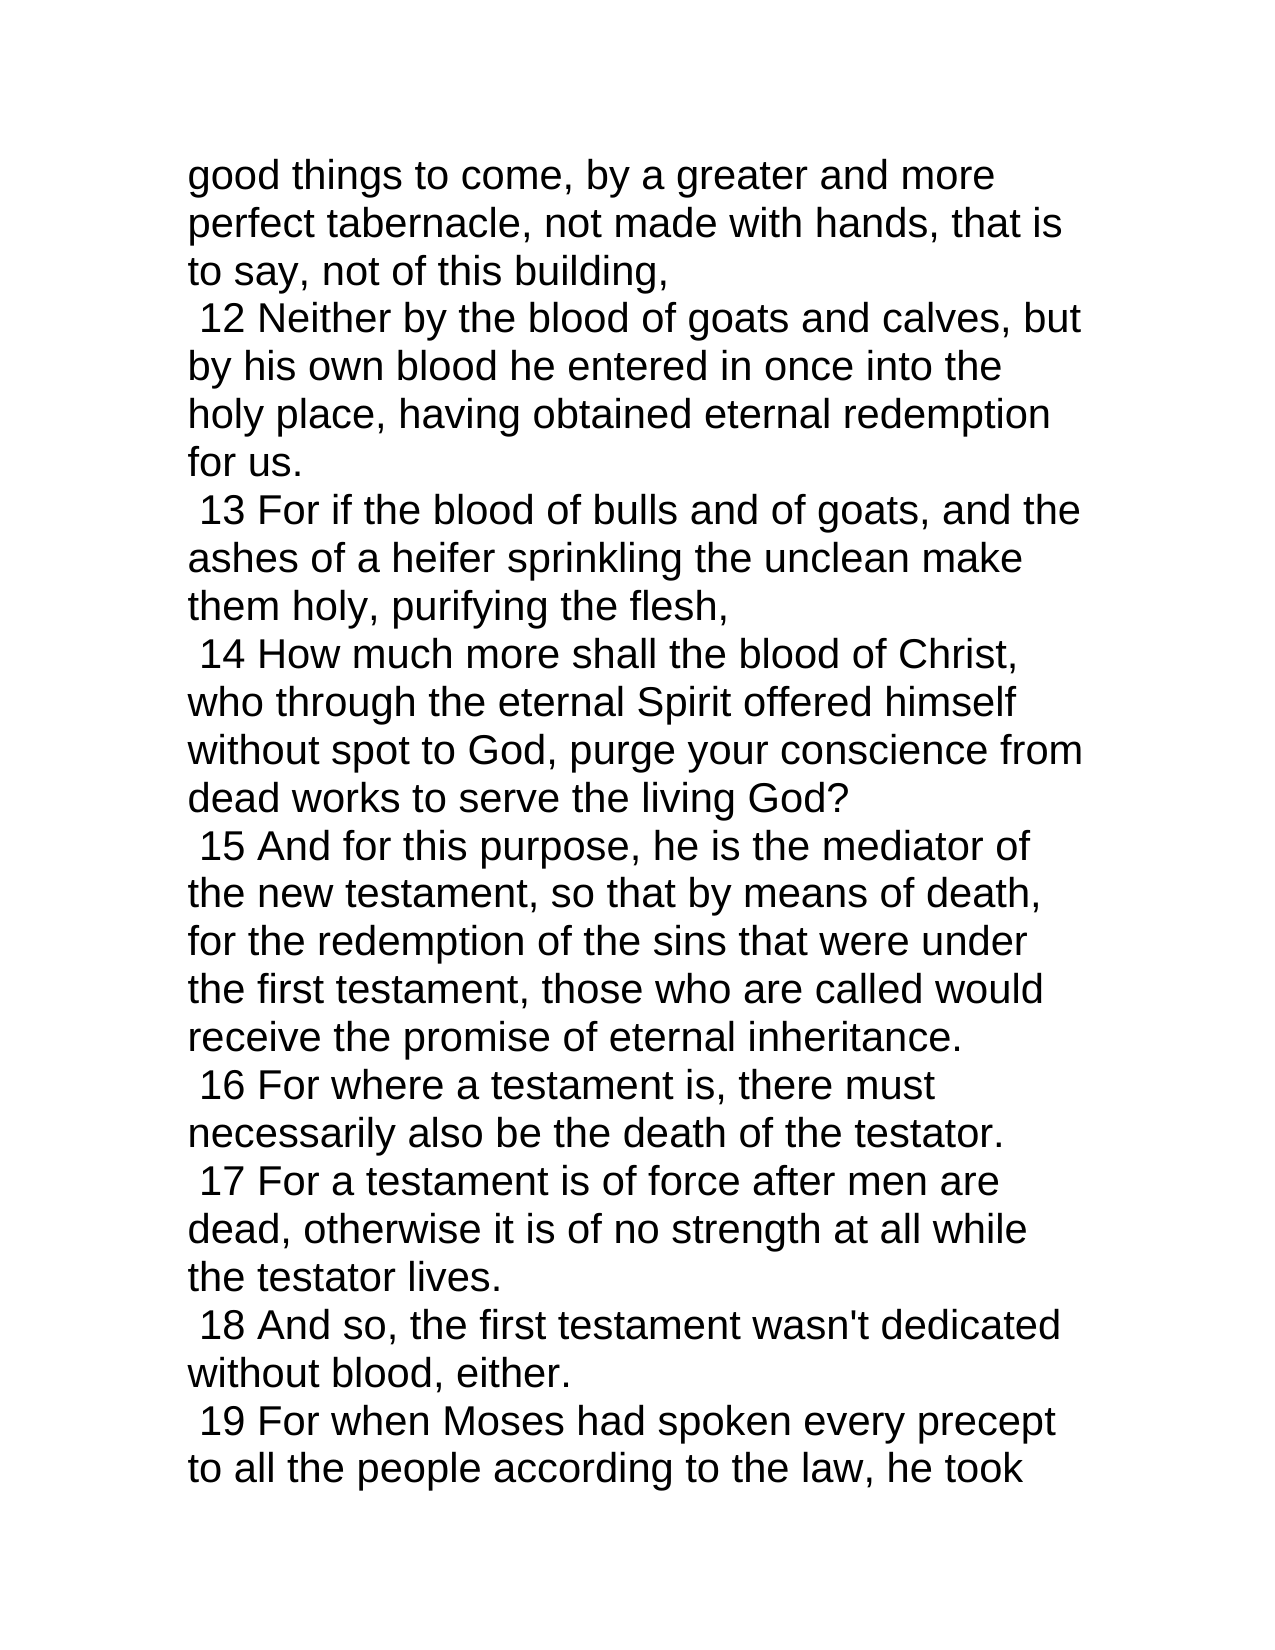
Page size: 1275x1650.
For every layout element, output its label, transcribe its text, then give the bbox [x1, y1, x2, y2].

text 13 For if the blood of bulls and of goats, and the ashes of a heifer sprinkling the unclean make them holy, purifying the flesh, [187, 485, 1087, 629]
text 17 For a testament is of force after men are dead, otherwise it is of no strength at all while the testator lives. [187, 1156, 1087, 1300]
text 16 For where a testament is, there must necessarily also be the death of the testator. [187, 1060, 1087, 1156]
text 15 And for this purpose, he is the mediator of the new testament, so that by means of death, for the redemption of the sins that were under the first testament, those who are called would receive the promise of eternal inheritance. [187, 821, 1087, 1060]
text 19 For when Moses had spoken every precept to all the people according to the law, he took [187, 1396, 1087, 1492]
text good things to come, by a greater and more perfect tabernacle, not made with hands, that is to say, not of this building, [187, 150, 1087, 294]
text 12 Neither by the blood of goats and calves, but by his own blood he entered in once into the holy place, having obtained eternal redemption for us. [187, 294, 1087, 485]
text 14 How much more shall the blood of Christ, who through the eternal Spirit offered himself without spot to God, purge your conscience from dead works to serve the living God? [187, 629, 1087, 821]
text 18 And so, the first testament wasn't dedicated without blood, either. [187, 1300, 1087, 1396]
